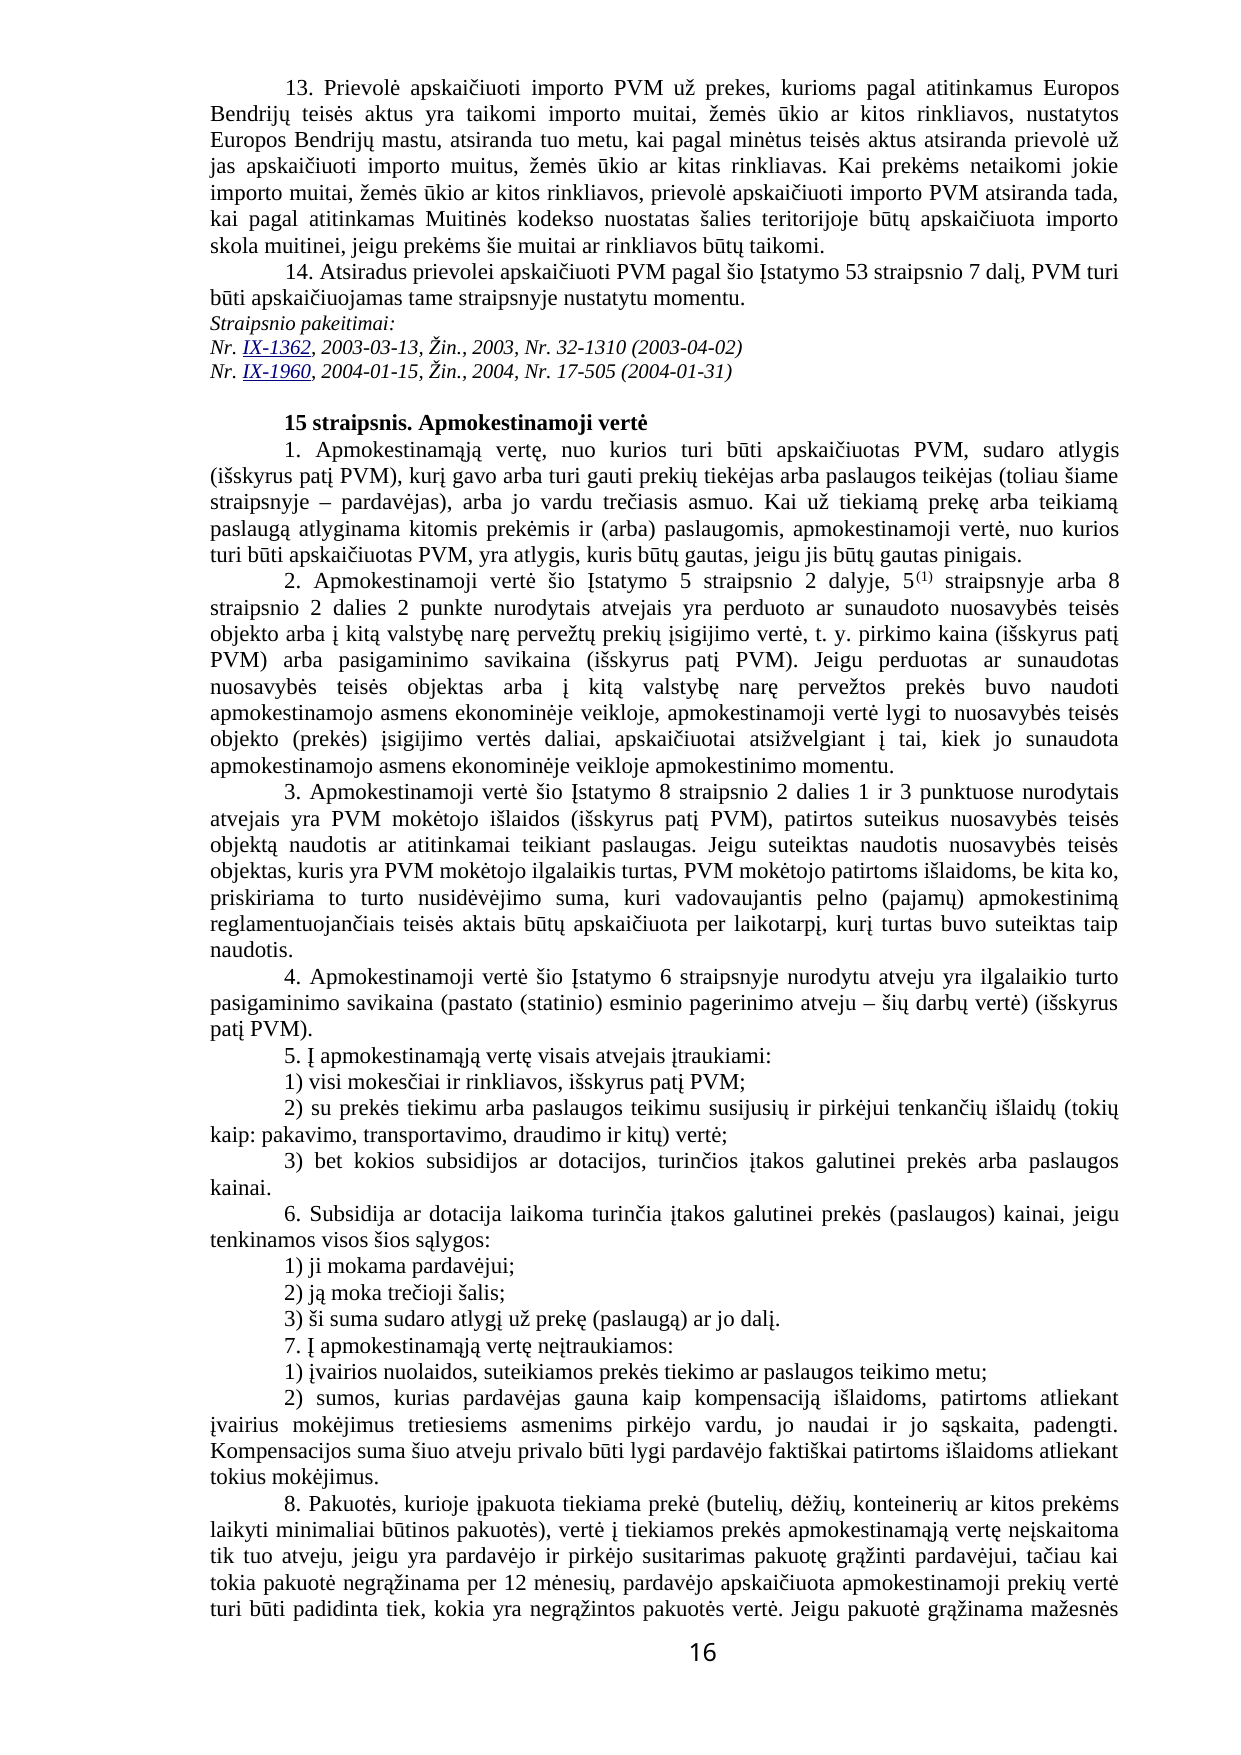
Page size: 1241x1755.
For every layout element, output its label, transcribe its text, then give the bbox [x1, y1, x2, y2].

text 4. Apmokestinamoji vertė šio Įstatymo 6 straipsnyje nurodytu atveju yra ilgalaikio turto pasigaminimo savikaina (pastato (statinio) esminio pagerinimo atveju – šių darbų vertė) (išskyrus patį PVM). [210, 963, 1120, 1042]
text 2. Apmokestinamoji vertė šio Įstatymo 5 straipsnio 2 dalyje, 5(1) straipsnyje arba 8 straipsnio 2 dalies 2 punkte nurodytais atvejais yra perduoto ar sunaudoto nuosavybės teisės objekto arba į kitą valstybę narę pervežtų prekių įsigijimo vertė, t. y. pirkimo kaina (išskyrus patį PVM) arba pasigaminimo savikaina (išskyrus patį PVM). Jeigu perduotas ar sunaudotas nuosavybės teisės objektas arba į kitą valstybę narę pervežtos prekės buvo naudoti apmokestinamojo asmens ekonominėje veikloje, apmokestinamoji vertė lygi to nuosavybės teisės objekto (prekės) įsigijimo vertės daliai, apskaičiuotai atsižvelgiant į tai, kiek jo sunaudota apmokestinamojo asmens ekonominėje veikloje apmokestinimo momentu. [210, 567, 1120, 778]
text 14. Atsiradus prievolei apskaičiuoti PVM pagal šio Įstatymo 53 straipsnio 7 dalį, PVM turi būti apskaičiuojamas tame straipsnyje nustatytu momentu. [210, 258, 1120, 311]
text 2) su prekės tiekimu arba paslaugos teikimu susijusių ir pirkėjui tenkančių išlaidų (tokių kaip: pakavimo, transportavimo, draudimo ir kitų) vertė; [210, 1094, 1120, 1147]
text 3) ši suma sudaro atlygį už prekę (paslaugą) ar jo dalį. [210, 1305, 1120, 1332]
text Straipsnio pakeitimai: [210, 311, 1120, 335]
text 3) bet kokios subsidijos ar dotacijos, turinčios įtakos galutinei prekės arba paslaugos kainai. [210, 1147, 1120, 1200]
text 7. Į apmokestinamąją vertę neįtraukiamos: [210, 1332, 1120, 1358]
text 8. Pakuotės, kurioje įpakuota tiekiama prekė (butelių, dėžių, konteinerių ar kitos prekėms laikyti minimaliai būtinos pakuotės), vertė į tiekiamos prekės apmokestinamąją vertę neįskaitoma tik tuo atveju, jeigu yra pardavėjo ir pirkėjo susitarimas pakuotę grąžinti pardavėjui, tačiau kai tokia pakuotė negrąžinama per 12 mėnesių, pardavėjo apskaičiuota apmokestinamoji prekių vertė turi būti padidinta tiek, kokia yra negrąžintos pakuotės vertė. Jeigu pakuotė grąžinama mažesnės [210, 1490, 1120, 1622]
text 1) visi mokesčiai ir rinkliavos, išskyrus patį PVM; [210, 1068, 1120, 1094]
text 1. Apmokestinamąją vertę, nuo kurios turi būti apskaičiuotas PVM, sudaro atlygis (išskyrus patį PVM), kurį gavo arba turi gauti prekių tiekėjas arba paslaugos teikėjas (toliau šiame straipsnyje – pardavėjas), arba jo vardu trečiasis asmuo. Kai už tiekiamą prekę arba teikiamą paslaugą atlyginama kitomis prekėmis ir (arba) paslaugomis, apmokestinamoji vertė, nuo kurios turi būti apskaičiuotas PVM, yra atlygis, kuris būtų gautas, jeigu jis būtų gautas pinigais. [210, 436, 1120, 567]
text 15 straipsnis. Apmokestinamoji vertė [210, 409, 1120, 436]
text 13. Prievolė apskaičiuoti importo PVM už prekes, kurioms pagal atitinkamus Europos Bendrijų teisės aktus yra taikomi importo muitai, žemės ūkio ar kitos rinkliavos, nustatytos Europos Bendrijų mastu, atsiranda tuo metu, kai pagal minėtus teisės aktus atsiranda prievolė už jas apskaičiuoti importo muitus, žemės ūkio ar kitas rinkliavas. Kai prekėms netaikomi jokie importo muitai, žemės ūkio ar kitos rinkliavos, prievolė apskaičiuoti importo PVM atsiranda tada, kai pagal atitinkamas Muitinės kodekso nuostatas šalies teritorijoje būtų apskaičiuota importo skola muitinei, jeigu prekėms šie muitai ar rinkliavos būtų taikomi. [210, 73, 1120, 258]
text 1) įvairios nuolaidos, suteikiamos prekės tiekimo ar paslaugos teikimo metu; [210, 1358, 1120, 1384]
text Nr. IX-1960, 2004-01-15, Žin., 2004, Nr. 17-505 (2004-01-31) [210, 359, 1120, 383]
text 6. Subsidija ar dotacija laikoma turinčia įtakos galutinei prekės (paslaugos) kainai, jeigu tenkinamos visos šios sąlygos: [210, 1200, 1120, 1253]
text 3. Apmokestinamoji vertė šio Įstatymo 8 straipsnio 2 dalies 1 ir 3 punktuose nurodytais atvejais yra PVM mokėtojo išlaidos (išskyrus patį PVM), patirtos suteikus nuosavybės teisės objektą naudotis ar atitinkamai teikiant paslaugas. Jeigu suteiktas naudotis nuosavybės teisės objektas, kuris yra PVM mokėtojo ilgalaikis turtas, PVM mokėtojo patirtoms išlaidoms, be kita ko, priskiriama to turto nusidėvėjimo suma, kuri vadovaujantis pelno (pajamų) apmokestinimą reglamentuojančiais teisės aktais būtų apskaičiuota per laikotarpį, kurį turtas buvo suteiktas taip naudotis. [210, 778, 1120, 963]
text 5. Į apmokestinamąją vertę visais atvejais įtraukiami: [210, 1042, 1120, 1068]
text 2) ją moka trečioji šalis; [210, 1279, 1120, 1305]
text Nr. IX-1362, 2003-03-13, Žin., 2003, Nr. 32-1310 (2003-04-02) [210, 335, 1120, 359]
text 2) sumos, kurias pardavėjas gauna kaip kompensaciją išlaidoms, patirtoms atliekant įvairius mokėjimus tretiesiems asmenims pirkėjo vardu, jo naudai ir jo sąskaita, padengti. Kompensacijos suma šiuo atveju privalo būti lygi pardavėjo faktiškai patirtoms išlaidoms atliekant tokius mokėjimus. [210, 1384, 1120, 1490]
text 1) ji mokama pardavėjui; [210, 1253, 1120, 1279]
